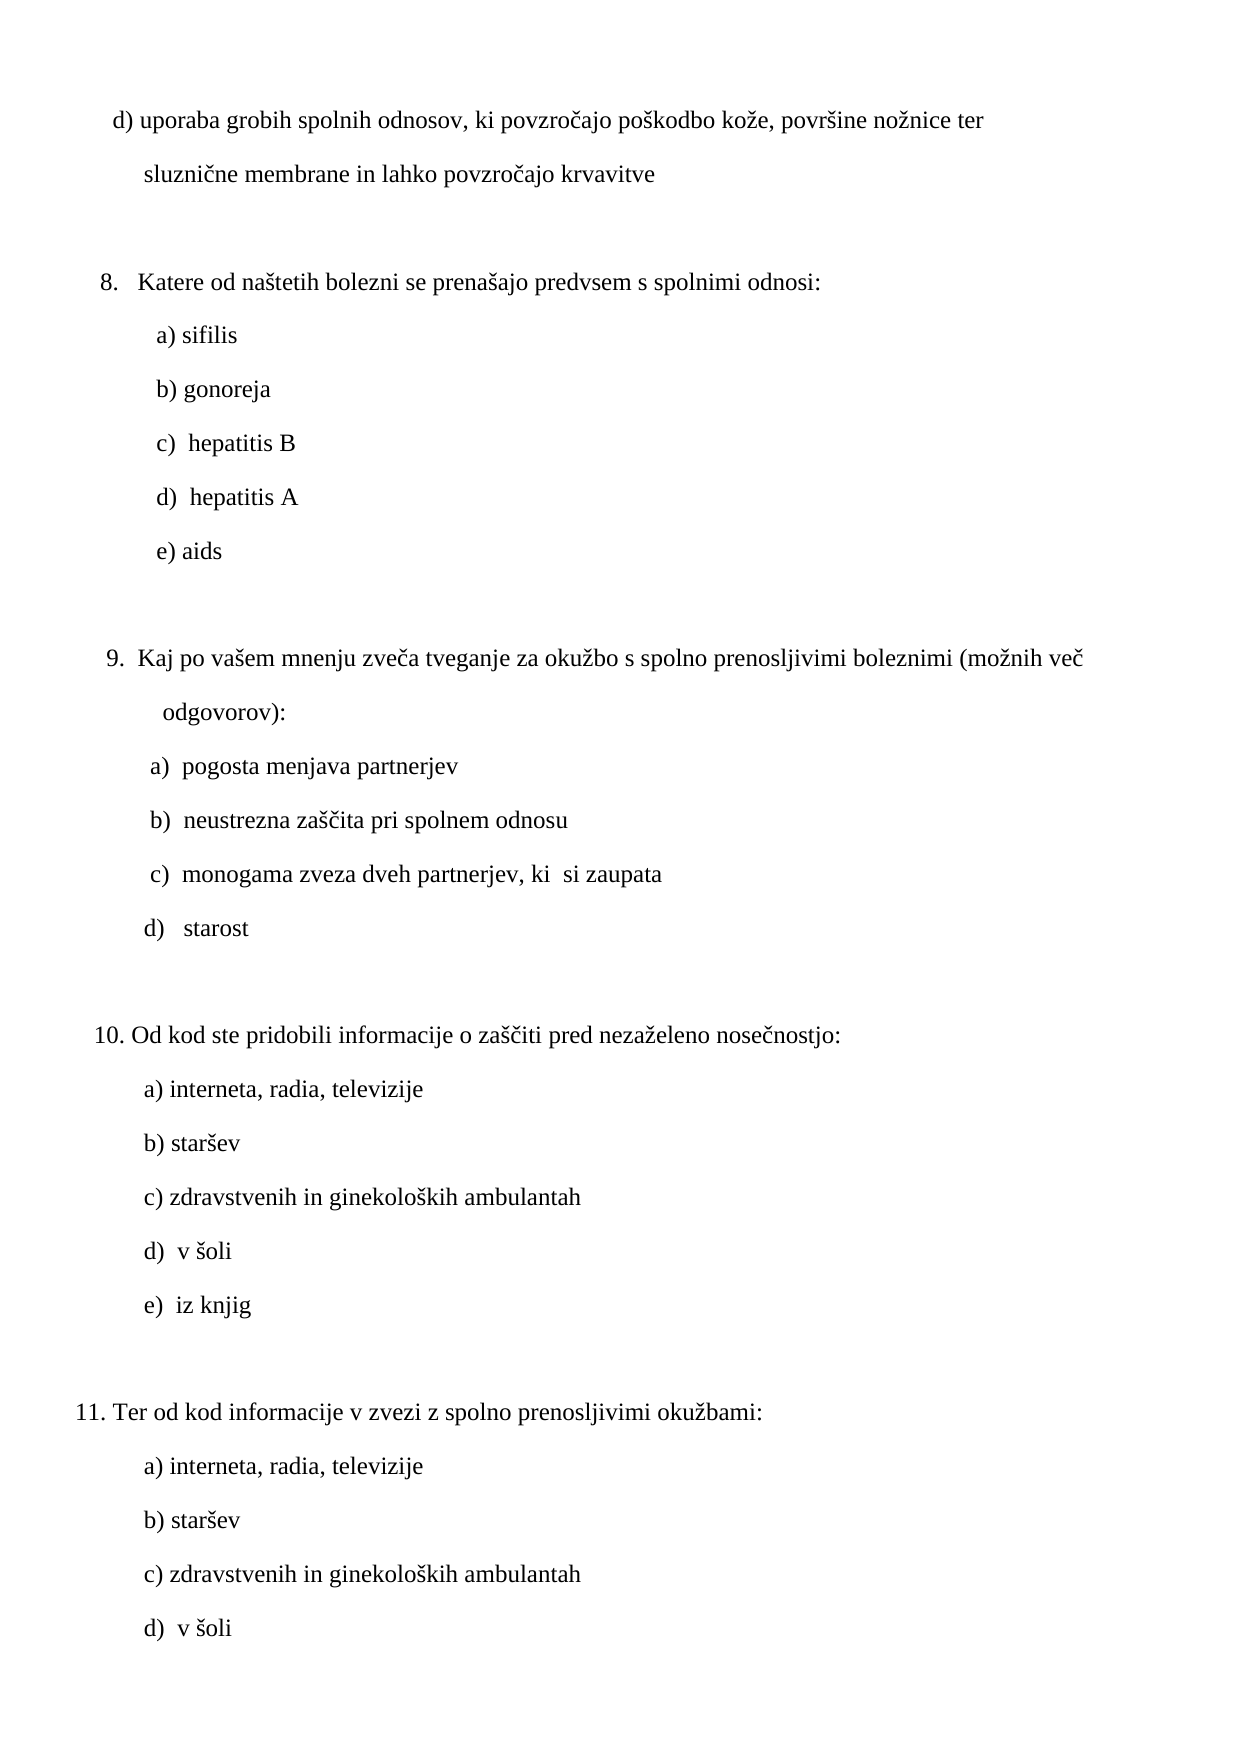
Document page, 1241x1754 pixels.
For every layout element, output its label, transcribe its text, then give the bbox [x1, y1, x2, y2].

text d) hepatitis A [75, 482, 1165, 511]
text c) zdravstvenih in ginekoloških ambulantah [75, 1182, 1165, 1211]
text b) staršev [75, 1505, 1165, 1534]
text odgovorov): [75, 697, 1165, 726]
text 10. Od kod ste pridobili informacije o zaščiti pred nezaželeno nosečnostjo: [75, 1021, 1165, 1049]
text a) interneta, radia, televizije [75, 1074, 1165, 1103]
text a) sifilis [75, 320, 1165, 349]
text b) neustrezna zaščita pri spolnem odnosu [75, 805, 1165, 834]
text b) staršev [75, 1128, 1165, 1157]
text d) starost [75, 913, 1165, 942]
text 11. Ter od kod informacije v zvezi z spolno prenosljivimi okužbami: [75, 1397, 1165, 1426]
text d) uporaba grobih spolnih odnosov, ki povzročajo poškodbo kože, površine nožnice ter [75, 105, 1165, 134]
text 9. Kaj po vašem mnenju zveča tveganje za okužbo s spolno prenosljivimi boleznimi (možnih več [75, 643, 1165, 672]
text sluznične membrane in lahko povzročajo krvavitve [75, 159, 1165, 188]
text c) hepatitis B [75, 428, 1165, 457]
text d) v šoli [75, 1613, 1165, 1642]
text 8. Katere od naštetih bolezni se prenašajo predvsem s spolnimi odnosi: [75, 267, 1165, 295]
text c) zdravstvenih in ginekoloških ambulantah [75, 1559, 1165, 1588]
text a) interneta, radia, televizije [75, 1451, 1165, 1480]
text a) pogosta menjava partnerjev [75, 751, 1165, 780]
text c) monogama zveza dveh partnerjev, ki si zaupata [75, 859, 1165, 888]
text e) aids [75, 536, 1165, 564]
text e) iz knjig [75, 1290, 1165, 1318]
text d) v šoli [75, 1236, 1165, 1265]
text b) gonoreja [75, 374, 1165, 403]
